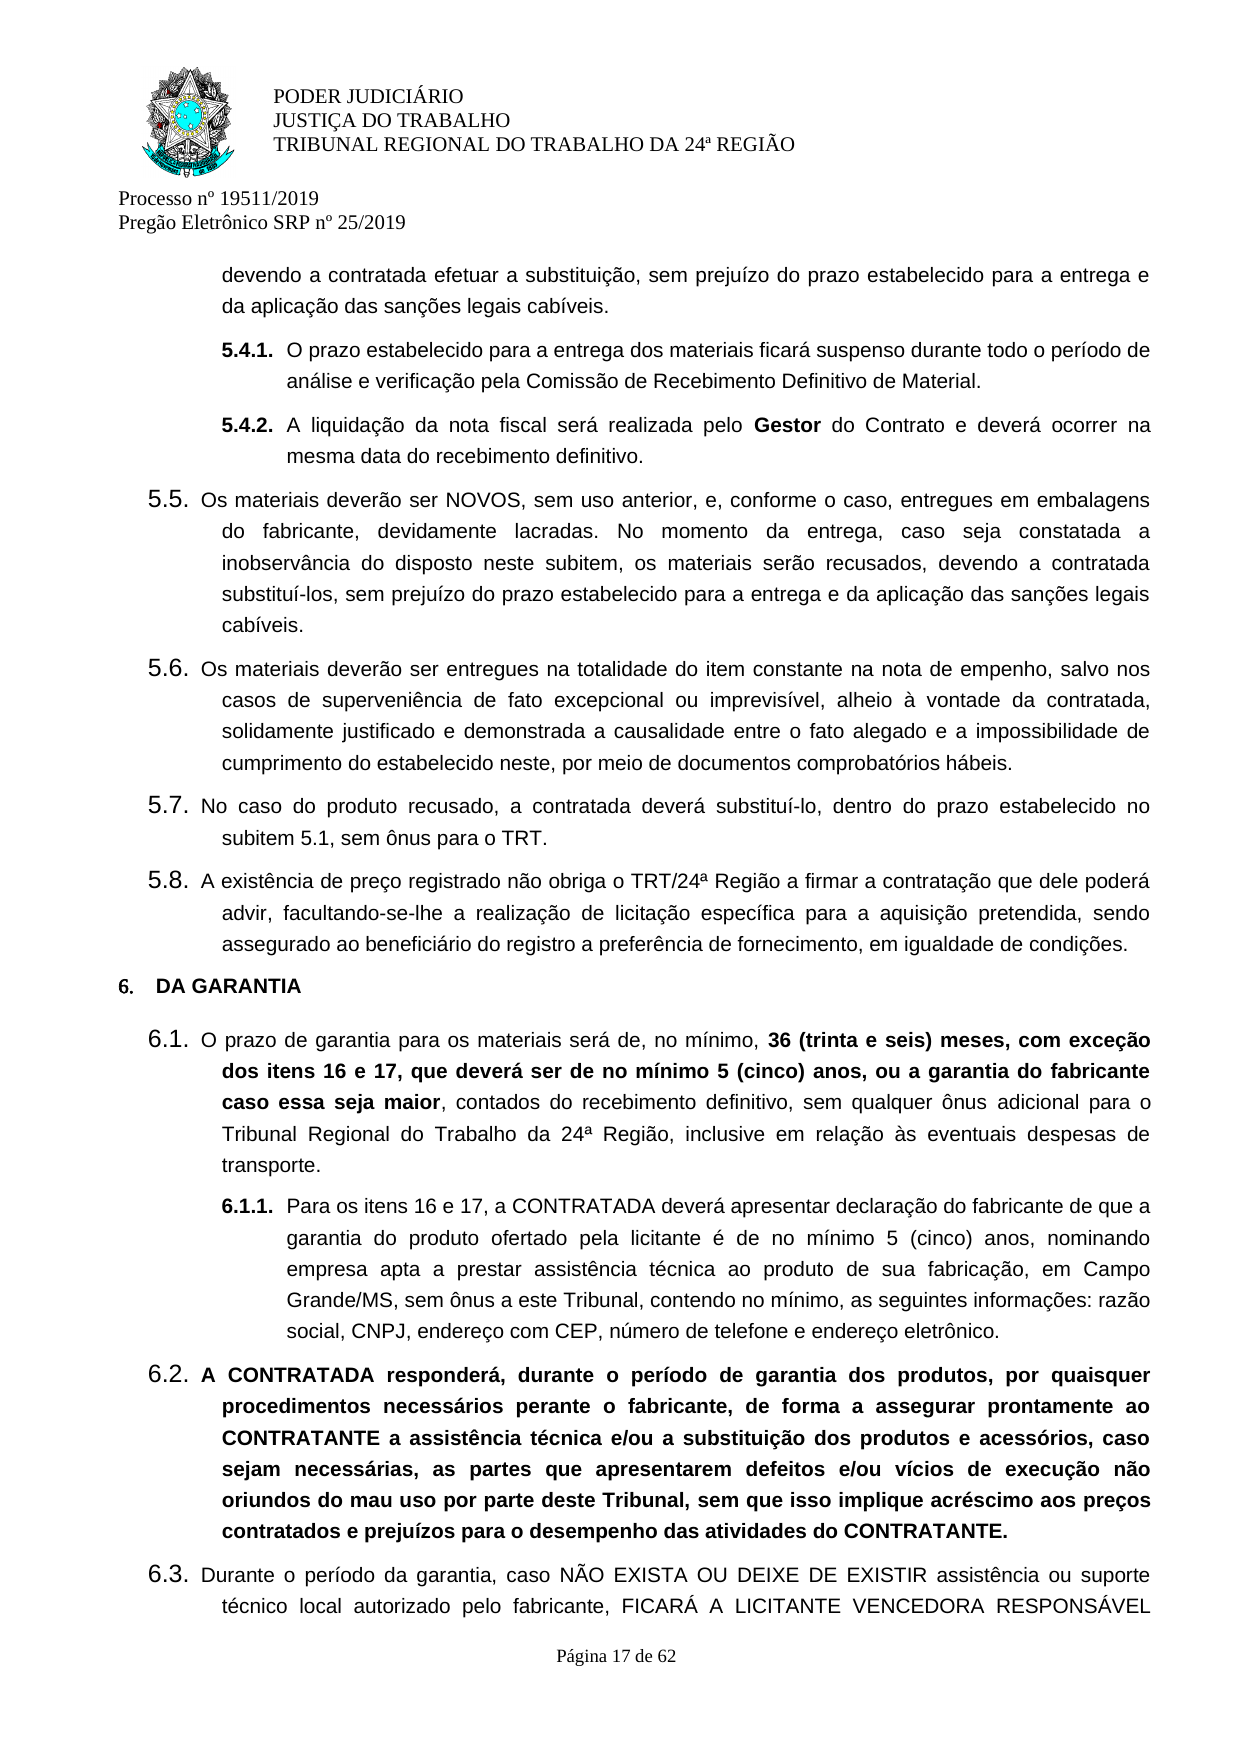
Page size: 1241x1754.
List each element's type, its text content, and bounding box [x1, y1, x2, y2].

list Para os itens 16 e 17, a CONTRATADA deverá apresentar declaração do fabricante de que a garantia do produto ofertado pela licitante é de no mínimo 5 (cinco) anos, nominando empresa apta a prestar assistência técnica ao produto de sua fabricação, em Campo Grande/MS, sem ônus a este Tribunal, contendo no mínimo, as seguintes informações: razão social, CNPJ, endereço com CEP, número de telefone e endereço eletrônico. [221, 1189, 1152, 1345]
list O prazo de garantia para os materiais será de, no mínimo, 36 (trinta e seis) meses, com exceção dos itens 16 e 17, que deverá ser de no mínimo 5 (cinco) anos, ou a garantia do fabricante caso essa seja maior, contados do recebimento definitivo, sem qualquer ônus adicional para o Tribunal Regional do Trabalho da 24ª Região, inclusive em relação às eventuais despesas de transporte. [148, 1022, 1152, 1178]
list Os materiais deverão ser entregues na totalidade do item constante na nota de empenho, salvo nos casos de superveniência de fato excepcional ou imprevisível, alheio à vontade da contratada, solidamente justificado e demonstrada a causalidade entre o fato alegado e a impossibilidade de cumprimento do estabelecido neste, por meio de documentos comprobatórios hábeis. [148, 651, 1152, 776]
picture [141, 66, 236, 178]
list A CONTRATADA responderá, durante o período de garantia dos produtos, por quaisquer procedimentos necessários perante o fabricante, de forma a assegurar prontamente ao CONTRATANTE a assistência técnica e/ou a substituição dos produtos e acessórios, caso sejam necessárias, as partes que apresentarem defeitos e/ou vícios de execução não oriundos do mau uso por parte deste Tribunal, sem que isso implique acréscimo aos preços contratados e prejuízos para o desempenho das atividades do CONTRATANTE. [148, 1358, 1152, 1545]
list A existência de preço registrado não obriga o TRT/24ª Região a firmar a contratação que dele poderá advir, facultando-se-lhe a realização de licitação específica para a aquisição pretendida, sendo assegurado ao beneficiário do registro a preferência de fornecimento, em igualdade de condições. [148, 864, 1152, 958]
list A liquidação da nota fiscal será realizada pelo Gestor do Contrato e deverá ocorrer na mesma data do recebimento definitivo. [221, 408, 1152, 470]
list Durante o período da garantia, caso NÃO EXISTA OU DEIXE DE EXISTIR assistência ou suporte técnico local autorizado pelo fabricante, FICARÁ A LICITANTE VENCEDORA RESPONSÁVEL [148, 1558, 1152, 1620]
list No caso do produto recusado, a contratada deverá substituí-lo, dentro do prazo estabelecido no subitem 5.1, sem ônus para o TRT. [148, 789, 1152, 851]
list DA GARANTIA [118, 968, 1152, 999]
list Os materiais deverão ser NOVOS, sem uso anterior, e, conforme o caso, entregues em embalagens do fabricante, devidamente lacradas. No momento da entrega, caso seja constatada a inobservância do disposto neste subitem, os materiais serão recusados, devendo a contratada substituí-los, sem prejuízo do prazo estabelecido para a entrega e da aplicação das sanções legais cabíveis. [148, 483, 1152, 639]
list devendo a contratada efetuar a substituição, sem prejuízo do prazo estabelecido para a entrega e da aplicação das sanções legais cabíveis. [148, 258, 1152, 320]
list O prazo estabelecido para a entrega dos materiais ficará suspenso durante todo o período de análise e verificação pela Comissão de Recebimento Definitivo de Material. [221, 333, 1152, 395]
